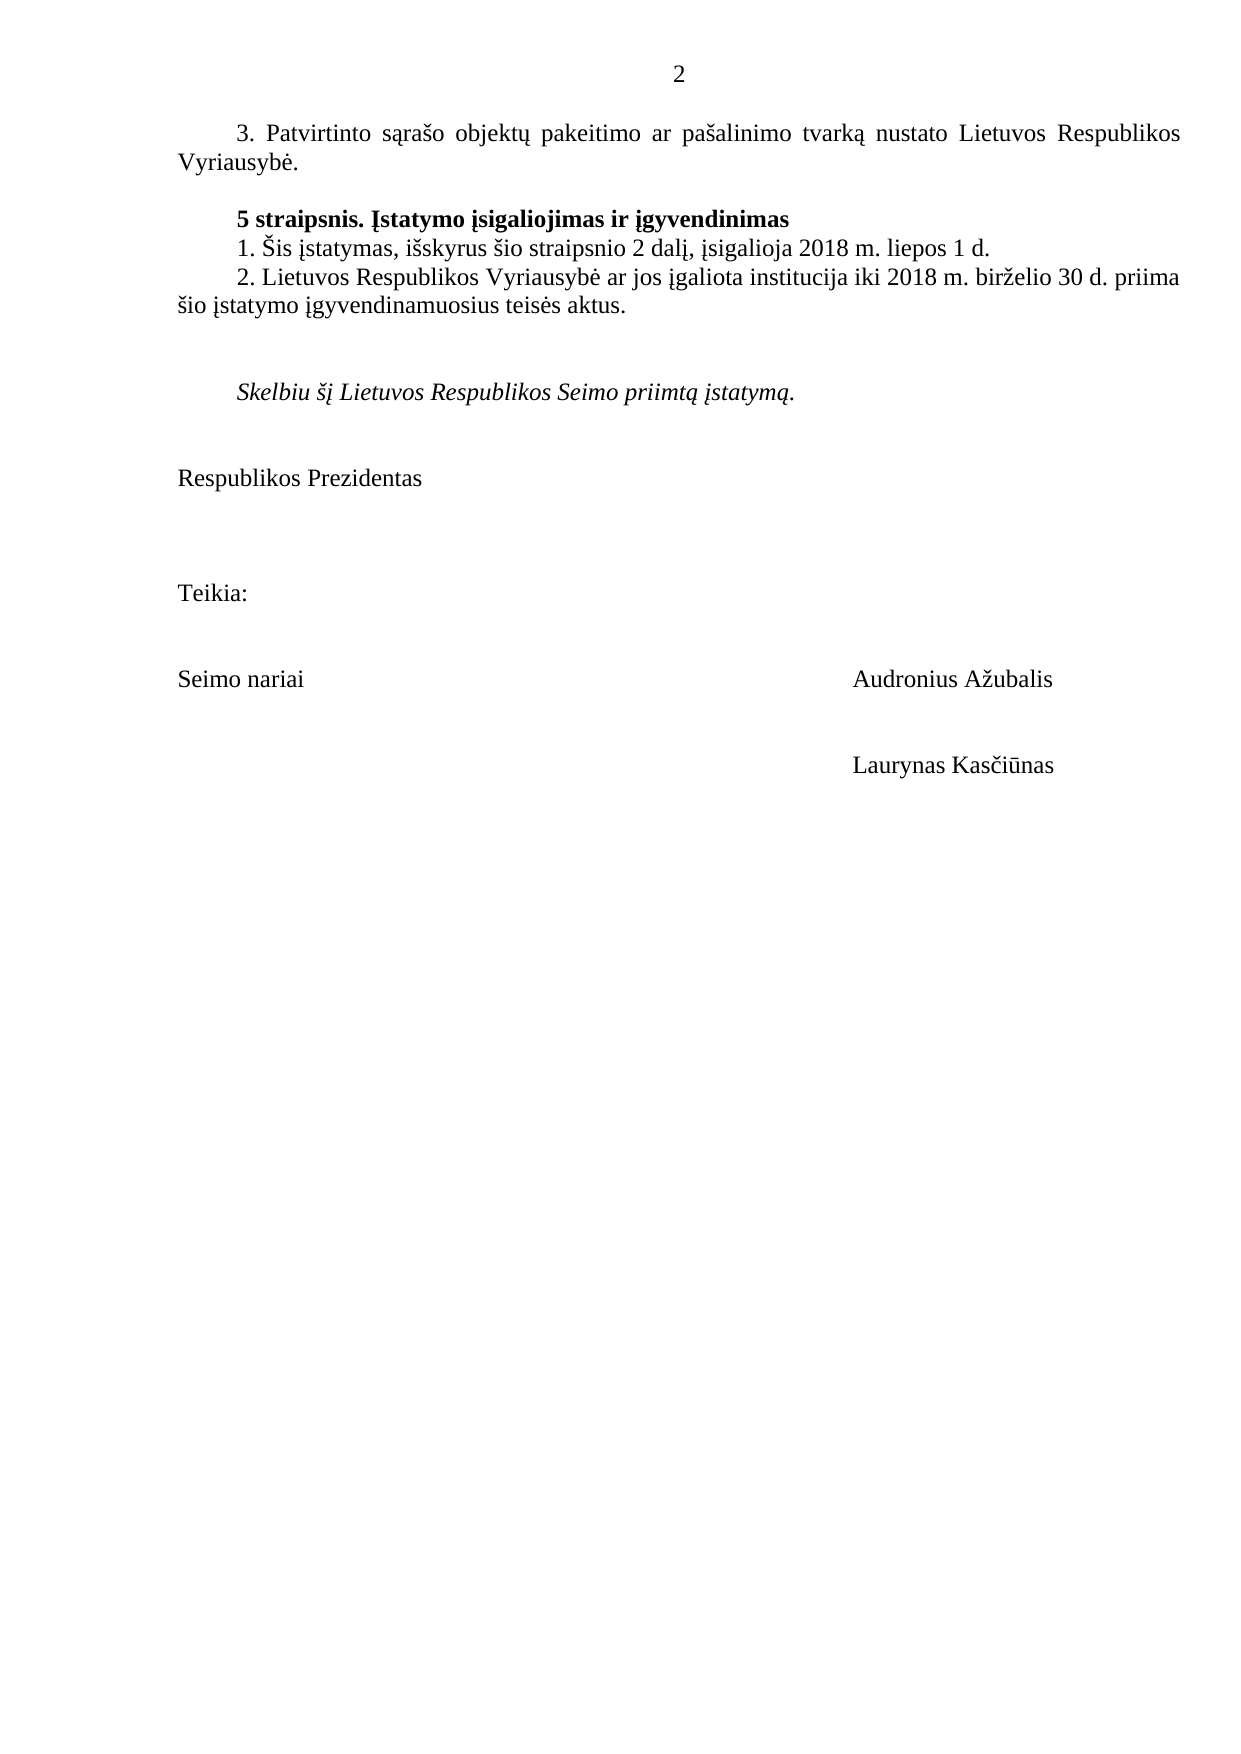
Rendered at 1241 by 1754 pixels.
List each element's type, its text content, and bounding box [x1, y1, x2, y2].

text 5 straipsnis. Įstatymo įsigaliojimas ir įgyvendinimas [177, 204, 1181, 233]
text 2. Lietuvos Respublikos Vyriausybė ar jos įgaliota institucija iki 2018 m. birželio 30 d. priima šio įstatymo įgyvendinamuosius teisės aktus. [177, 262, 1181, 319]
text Seimo nariai Audronius Ažubalis [177, 664, 1181, 693]
text Teikia: [177, 578, 1181, 607]
text Skelbiu šį Lietuvos Respublikos Seimo priimtą įstatymą. [177, 377, 1181, 406]
text Respublikos Prezidentas [177, 463, 1181, 492]
text Laurynas Kasčiūnas [717, 751, 1181, 779]
text 1. Šis įstatymas, išskyrus šio straipsnio 2 dalį, įsigalioja 2018 m. liepos 1 d. [177, 233, 1181, 262]
text 3. Patvirtinto sąrašo objektų pakeitimo ar pašalinimo tvarką nustato Lietuvos Respublikos Vyriausybė. [177, 118, 1181, 176]
